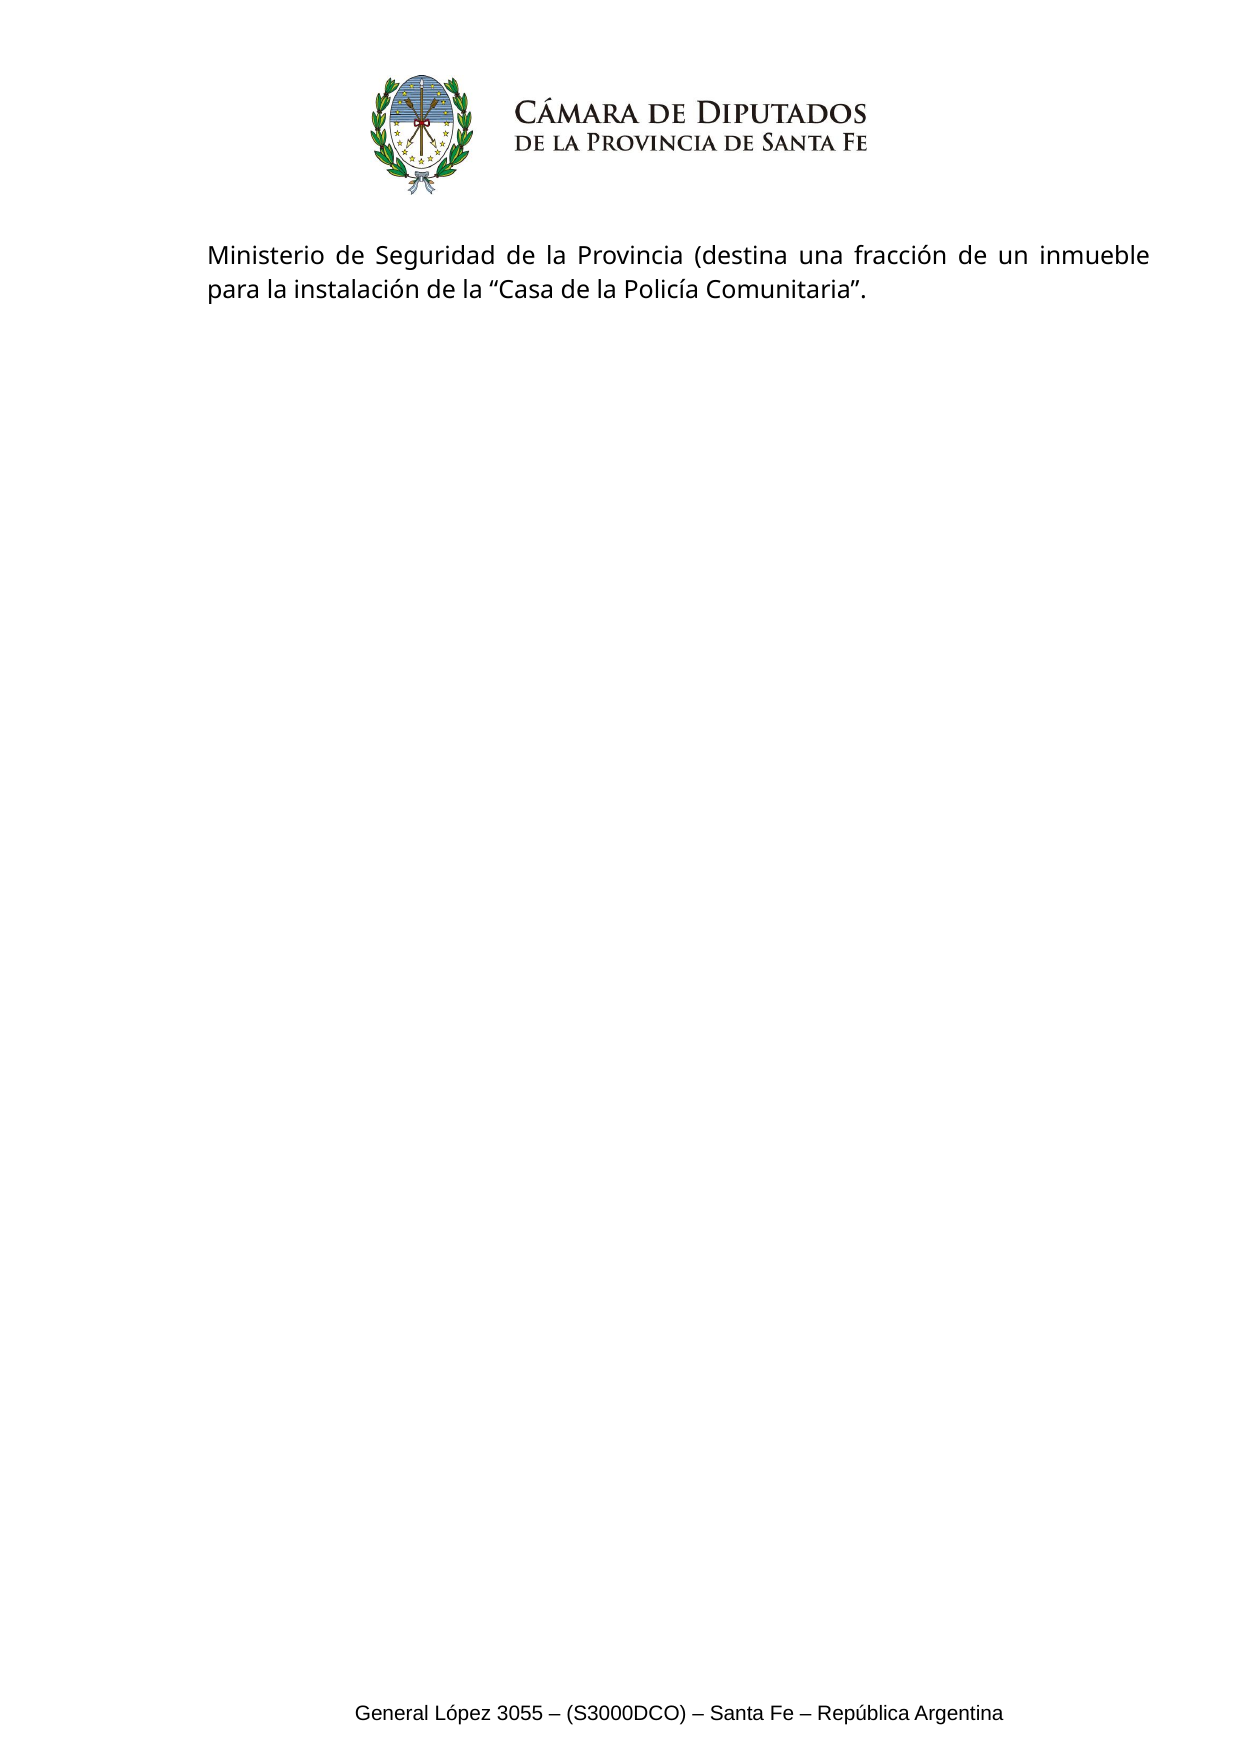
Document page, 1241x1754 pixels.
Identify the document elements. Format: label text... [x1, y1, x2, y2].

text Ministerio de Seguridad de la Provincia (destina una fracción de un inmueble para la instalación de la “Casa de la Policía Comunitaria”. [207, 238, 1152, 306]
picture [370, 75, 867, 199]
